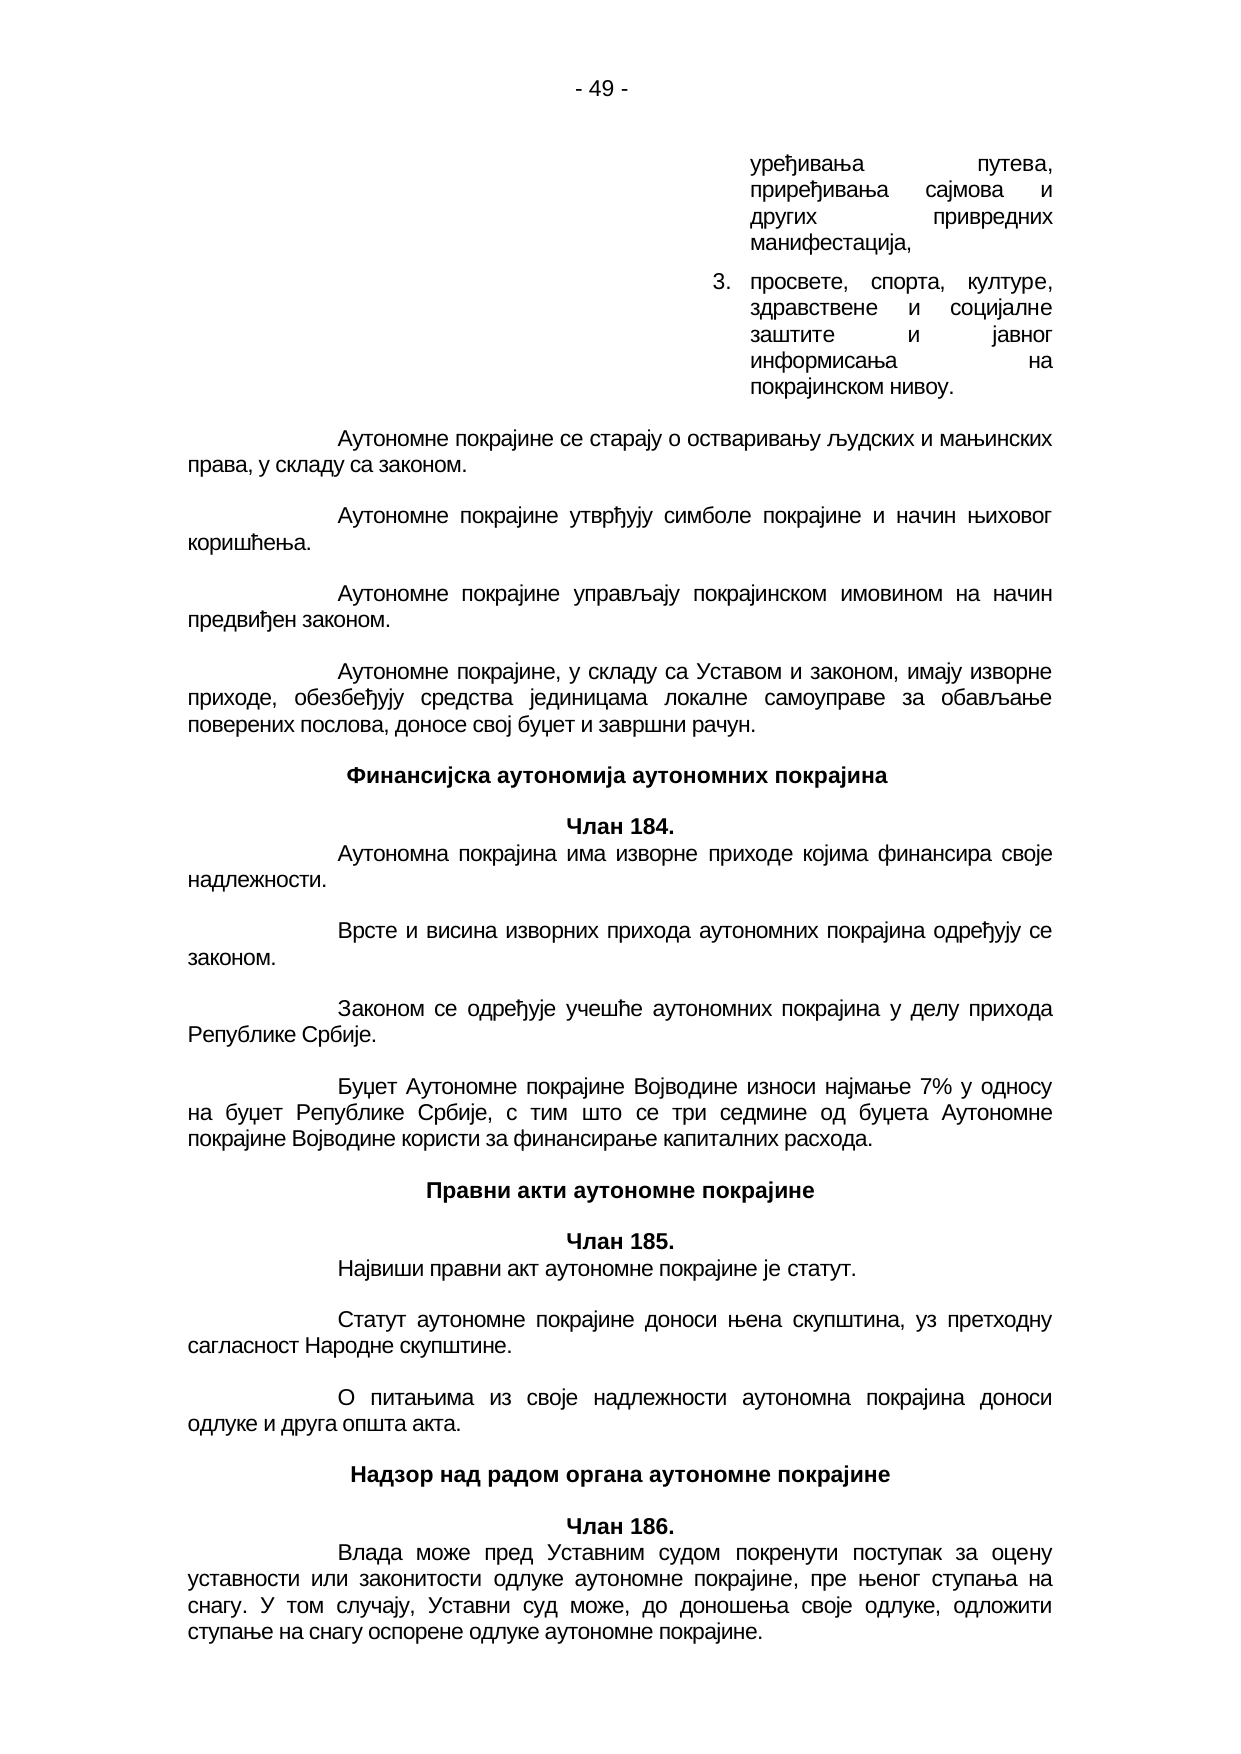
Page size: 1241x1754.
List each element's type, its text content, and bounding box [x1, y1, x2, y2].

text Врсте и висина изворних прихода аутономних покрајина одређују се законом. [187, 917, 1053, 970]
text О питањима из своје надлежности аутономна покрајина доноси одлуке и друга општа акта. [187, 1383, 1053, 1436]
text Члан 186. [262, 1513, 978, 1539]
text Највиши правни акт аутономне покрајине је статут. [187, 1254, 1053, 1281]
text Влада може пред Уставним судом покренути поступак за оцену уставности или законитости одлуке аутономне покрајине, пре њеног ступања на снагу. У том случају, Уставни суд може, до доношења своје одлуке, одложити ступање на снагу оспорене одлуке аутономне покрајине. [187, 1539, 1053, 1644]
text Надзор над радом органа аутономне покрајине [262, 1461, 978, 1488]
text Аутономне покрајине се старају о остваривању људских и мањинских права, у складу са законом. [187, 425, 1053, 477]
text Аутономне покрајине утврђују симболе покрајине и начин њиховог коришћења. [187, 502, 1053, 555]
text Статут аутономне покрајине доноси њена скупштина, уз претходну сагласност Народне скупштине. [187, 1306, 1053, 1358]
text Правни акти аутономне покрајине [262, 1177, 978, 1203]
text Аутономна покрајина има изворне приходе којима финансира своје надлежности. [187, 839, 1053, 892]
text Финансијска аутономија аутономних покрајина [262, 762, 978, 788]
text Законом се одређује учешће аутономних покрајина у делу прихода Републике Србије. [187, 995, 1053, 1048]
text Аутономне покрајине управљају покрајинском имовином на начин предвиђен законом. [187, 580, 1053, 633]
text Члан 185. [262, 1228, 978, 1254]
text Члан 184. [262, 813, 978, 839]
list уређивања путева, приређивања сајмова и других привредних манифестација, [712, 150, 1053, 255]
text Аутономне покрајине, у складу са Уставом и законом, имају изворне приходе, обезбеђују средства јединицама локалне самоуправе за обављање поверених послова, доносе свој буџет и завршни рачун. [187, 658, 1053, 737]
text Буџет Аутономне покрајине Војводине износи најмање 7% у односу на буџет Републике Србије, с тим што се три седмине од буџета Аутономне покрајине Војводине користи за финансирање капиталних расхода. [187, 1073, 1053, 1152]
list просвете, спорта, културе, здравствене и социјалне заштите и јавног информисања на покрајинском нивоу. [712, 268, 1053, 400]
